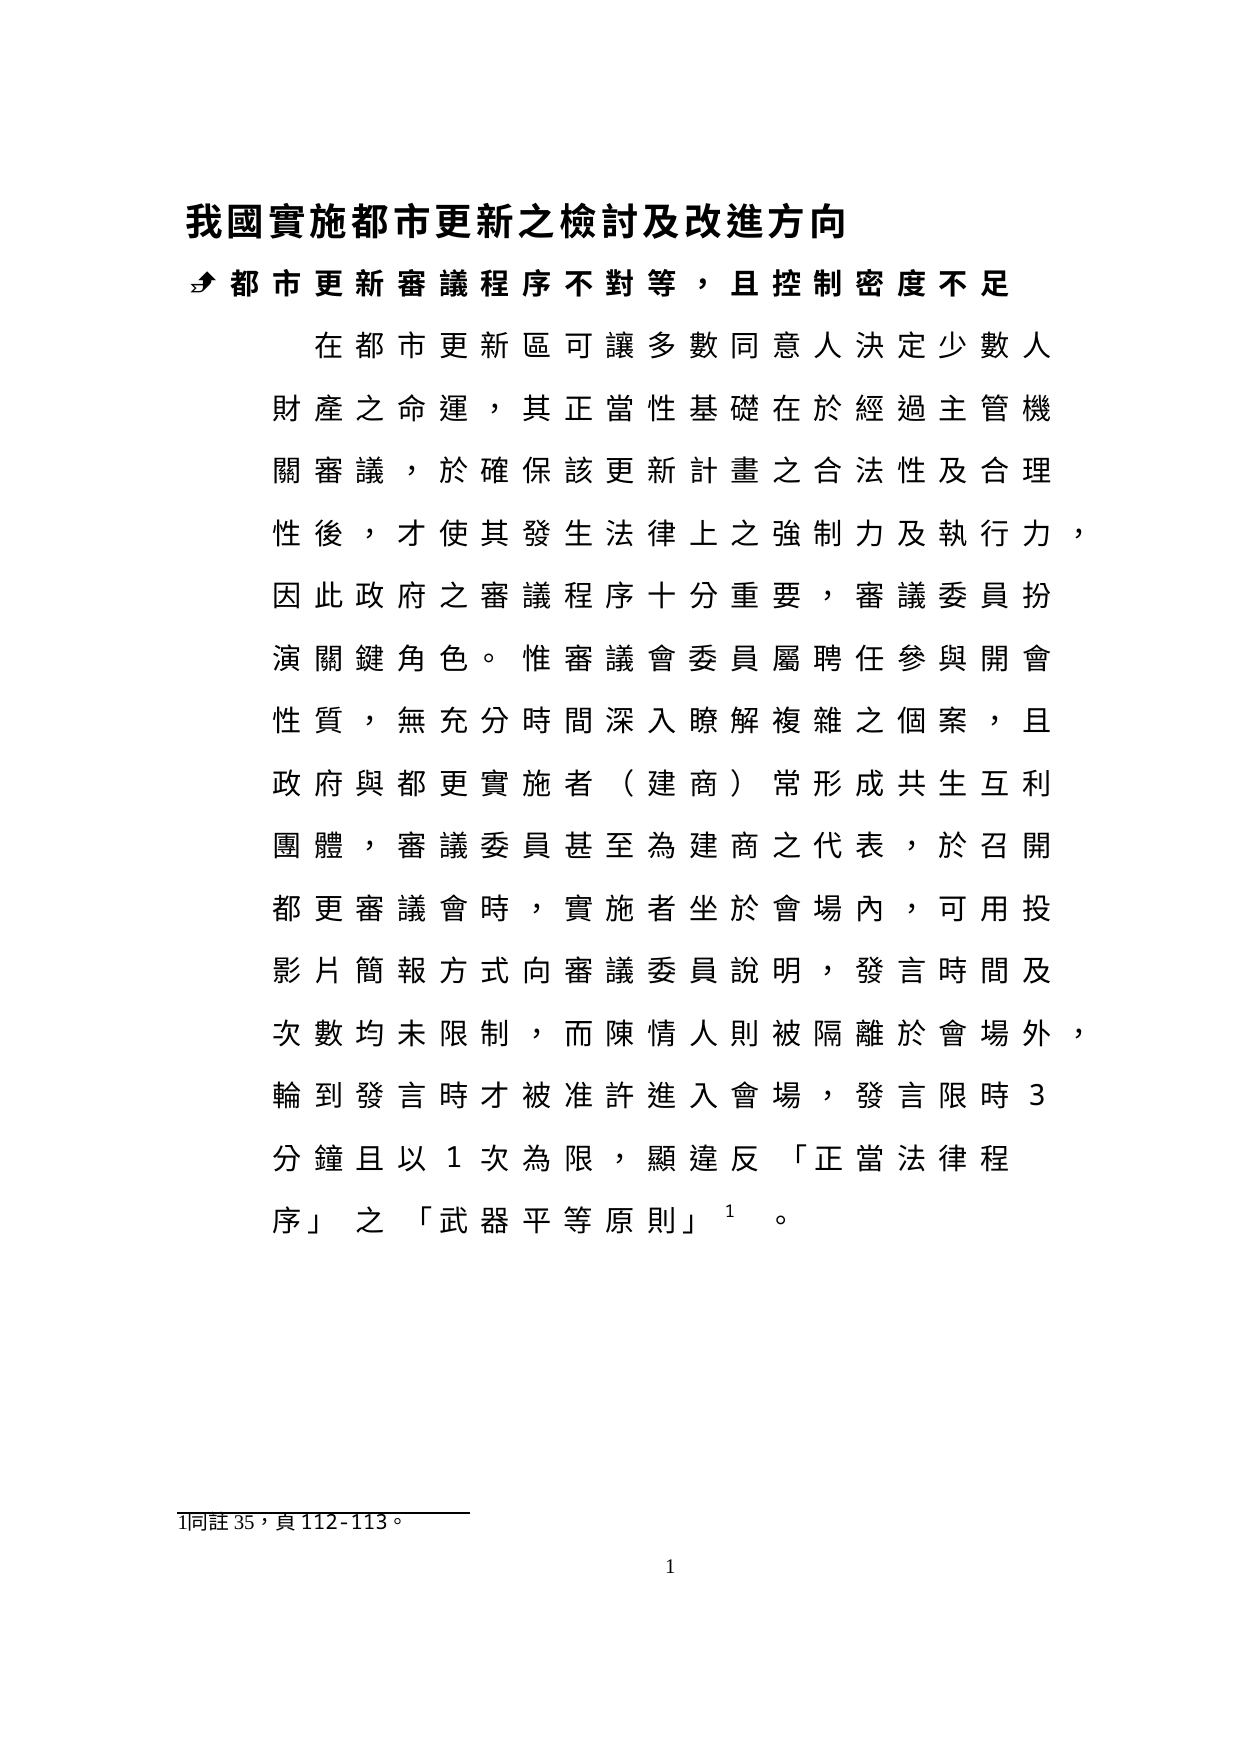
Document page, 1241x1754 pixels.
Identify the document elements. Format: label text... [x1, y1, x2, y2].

text 都市更新審議程序不對等，且控制密度不足 [183, 240, 1058, 302]
text 我國實施都市更新之檢討及改進方向 [183, 177, 1058, 240]
text 在都市更新區可讓多數同意人決定少數人財產之命運，其正當性基礎在於經過主管機關審議，於確保該更新計畫之合法性及合理性後，才使其發生法律上之強制力及執行力，因此政府之審議程序十分重要，審議委員扮演關鍵角色。惟審議會委員屬聘任參與開會性質，無充分時間深入瞭解複雜之個案，且政府與都更實施者（建商）常形成共生互利團體，審議委員甚至為建商之代表，於召開都更審議會時，實施者坐於會場內，可用投影片簡報方式向審議委員說明，發言時間及次數均未限制，而陳情人則被隔離於會場外，輪到發言時才被准許進入會場，發言限時3分鐘且以1次為限，顯違反「正當法律程序」之「武器平等原則」。 [242, 302, 1058, 1240]
text 同註35，頁112-113。 [177, 1513, 1063, 1534]
